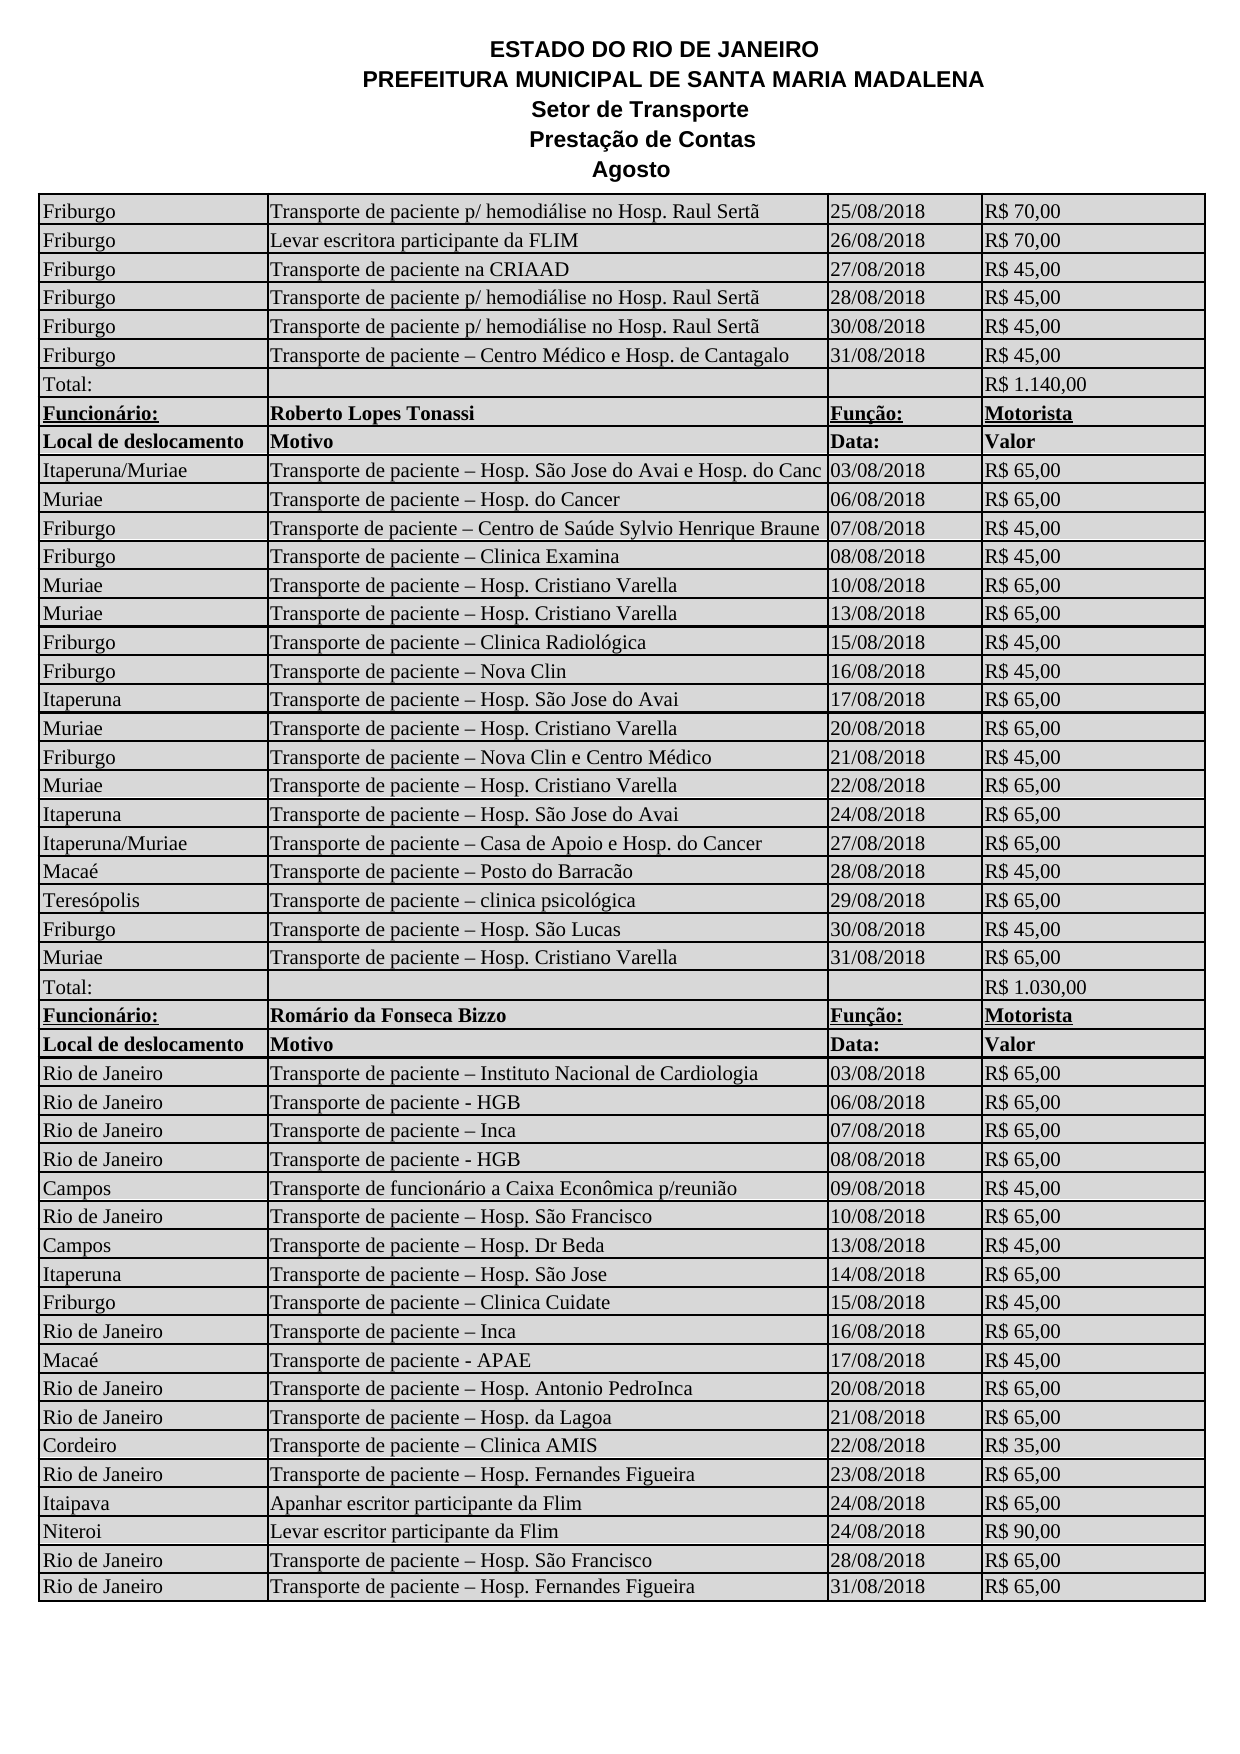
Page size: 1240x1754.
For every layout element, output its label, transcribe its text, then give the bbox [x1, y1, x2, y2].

table_cell 24/08/2018 [829, 800, 981, 826]
table_cell Transporte de paciente – Hosp. Cristiano Varella [269, 714, 827, 740]
table_cell R$ 1.140,00 [983, 369, 1204, 396]
table_cell Muriae [40, 714, 267, 740]
table_cell R$ 65,00 [983, 685, 1204, 711]
table_cell R$ 45,00 [983, 1230, 1204, 1257]
table_cell 28/08/2018 [829, 1546, 981, 1572]
table_cell Muriae [40, 771, 267, 797]
table_cell Friburgo [40, 1288, 267, 1314]
table_cell Funcionário: [40, 398, 267, 425]
table_cell R$ 35,00 [983, 1431, 1204, 1457]
table_cell Muriae [40, 599, 267, 625]
table_cell R$ 65,00 [983, 456, 1204, 482]
table_cell 30/08/2018 [829, 311, 981, 338]
text Prestação de Contas [529, 127, 1204, 153]
table_cell Romário da Fonseca Bizzo [269, 1001, 827, 1028]
table_cell Transporte de paciente – Clinica Cuidate [269, 1288, 827, 1314]
table_cell Itaperuna/Muriae [40, 828, 267, 855]
table_cell 08/08/2018 [829, 542, 981, 568]
table_cell R$ 45,00 [983, 542, 1204, 568]
table_cell R$ 1.030,00 [983, 971, 1204, 999]
table_cell 03/08/2018 [829, 456, 981, 482]
table_cell Rio de Janeiro [40, 1460, 267, 1486]
table_cell 07/08/2018 [829, 513, 981, 539]
table_cell 16/08/2018 [829, 1316, 981, 1343]
table_cell 03/08/2018 [829, 1059, 981, 1085]
table_cell R$ 65,00 [983, 771, 1204, 797]
table_cell Rio de Janeiro [40, 1144, 267, 1171]
table_cell R$ 65,00 [983, 800, 1204, 826]
table_cell Itaperuna [40, 1259, 267, 1286]
table_cell 17/08/2018 [829, 685, 981, 711]
table_cell 22/08/2018 [829, 771, 981, 797]
table_cell Friburgo [40, 914, 267, 941]
table_cell Transporte de paciente - HGB [269, 1144, 827, 1171]
table_cell Transporte de paciente – Clinica Examina [269, 542, 827, 568]
table_cell 07/08/2018 [829, 1116, 981, 1142]
table_cell Itaipava [40, 1488, 267, 1515]
table_cell Levar escritora participante da FLIM [269, 225, 827, 252]
table_cell 27/08/2018 [829, 254, 981, 281]
table_cell 31/08/2018 [829, 340, 981, 367]
table_cell R$ 65,00 [983, 1259, 1204, 1286]
table_cell Motorista [983, 398, 1204, 425]
table_cell Função: [829, 398, 981, 425]
table_cell Itaperuna/Muriae [40, 456, 267, 482]
table_cell R$ 45,00 [983, 254, 1204, 281]
table_cell Transporte de paciente – Hosp. São Jose do Avai [269, 685, 827, 711]
table_cell Transporte de paciente – Hosp. São Francisco [269, 1546, 827, 1572]
table_cell R$ 45,00 [983, 513, 1204, 539]
table_cell R$ 65,00 [983, 1402, 1204, 1429]
table_cell R$ 65,00 [983, 1144, 1204, 1171]
table_cell 13/08/2018 [829, 599, 981, 625]
table_cell Niteroi [40, 1517, 267, 1543]
table_header R$ 70,00 [983, 195, 1204, 223]
table_cell Transporte de paciente – Hosp. São Jose do Avai e Hosp. do Canc [269, 456, 827, 482]
table_cell Transporte de paciente p/ hemodiálise no Hosp. Raul Sertã [269, 311, 827, 338]
table_cell 28/08/2018 [829, 283, 981, 309]
table_cell 15/08/2018 [829, 628, 981, 654]
text Setor de Transporte [531, 97, 1204, 123]
table_cell Rio de Janeiro [40, 1546, 267, 1572]
table_cell Friburgo [40, 340, 267, 367]
table_cell R$ 45,00 [983, 340, 1204, 367]
table_cell Transporte de paciente – Posto do Barracão [269, 857, 827, 883]
table_cell 28/08/2018 [829, 857, 981, 883]
table_cell Transporte de paciente – Centro de Saúde Sylvio Henrique Braune [269, 513, 827, 539]
table_cell Transporte de paciente – Hosp. Fernandes Figueira [269, 1460, 827, 1486]
table_cell Transporte de paciente p/ hemodiálise no Hosp. Raul Sertã [269, 283, 827, 309]
table_cell Transporte de paciente – Instituto Nacional de Cardiologia [269, 1059, 827, 1085]
table_cell 15/08/2018 [829, 1288, 981, 1314]
table_cell Transporte de paciente – Hosp. São Lucas [269, 914, 827, 941]
table_cell R$ 45,00 [983, 656, 1204, 683]
table_cell R$ 45,00 [983, 914, 1204, 941]
table_cell 20/08/2018 [829, 1374, 981, 1400]
table_cell Friburgo [40, 225, 267, 252]
table_cell R$ 45,00 [983, 1345, 1204, 1372]
table_cell 29/08/2018 [829, 885, 981, 912]
table_cell Campos [40, 1230, 267, 1257]
table_cell Transporte de paciente – Hosp. São Francisco [269, 1202, 827, 1228]
table_cell R$ 90,00 [983, 1517, 1204, 1543]
table_cell 08/08/2018 [829, 1144, 981, 1171]
table_cell 23/08/2018 [829, 1460, 981, 1486]
table_cell Data: [829, 1030, 981, 1056]
table_cell Transporte de paciente – Hosp. da Lagoa [269, 1402, 827, 1429]
table_cell Roberto Lopes Tonassi [269, 398, 827, 425]
table_header Transporte de paciente p/ hemodiálise no Hosp. Raul Sertã [269, 195, 827, 223]
table_cell R$ 65,00 [983, 1488, 1204, 1515]
table_cell Transporte de funcionário a Caixa Econômica p/reunião [269, 1173, 827, 1199]
table_cell 22/08/2018 [829, 1431, 981, 1457]
table_cell Valor [983, 1030, 1204, 1056]
table_cell R$ 45,00 [983, 311, 1204, 338]
table_cell 10/08/2018 [829, 570, 981, 597]
table_cell 17/08/2018 [829, 1345, 981, 1372]
table_cell Itaperuna [40, 800, 267, 826]
table_cell Transporte de paciente – Clinica AMIS [269, 1431, 827, 1457]
table_cell R$ 45,00 [983, 742, 1204, 769]
table_cell Local de deslocamento [40, 1030, 267, 1056]
table_cell Motorista [983, 1001, 1204, 1028]
table_cell 31/08/2018 [829, 1574, 981, 1598]
table_cell Macaé [40, 857, 267, 883]
table_cell Teresópolis [40, 885, 267, 912]
table_cell 09/08/2018 [829, 1173, 981, 1199]
table_cell Total: [40, 971, 267, 999]
table_cell 21/08/2018 [829, 742, 981, 769]
table_cell 16/08/2018 [829, 656, 981, 683]
table_cell Transporte de paciente na CRIAAD [269, 254, 827, 281]
table_cell Levar escritor participante da Flim [269, 1517, 827, 1543]
table_cell R$ 45,00 [983, 628, 1204, 654]
table_cell Transporte de paciente – Hosp. Antonio PedroInca [269, 1374, 827, 1400]
table_cell 10/08/2018 [829, 1202, 981, 1228]
table_cell Rio de Janeiro [40, 1402, 267, 1429]
table_cell Transporte de paciente - APAE [269, 1345, 827, 1372]
table_cell Transporte de paciente – clinica psicológica [269, 885, 827, 912]
table_cell 06/08/2018 [829, 1087, 981, 1114]
table_cell Itaperuna [40, 685, 267, 711]
table_cell 27/08/2018 [829, 828, 981, 855]
table_cell 26/08/2018 [829, 225, 981, 252]
table_cell Transporte de paciente – Hosp. São Jose do Avai [269, 800, 827, 826]
table_cell Motivo [269, 1030, 827, 1056]
table_cell 21/08/2018 [829, 1402, 981, 1429]
table_cell Friburgo [40, 628, 267, 654]
table_cell R$ 65,00 [983, 570, 1204, 597]
table_cell R$ 65,00 [983, 599, 1204, 625]
table_cell 14/08/2018 [829, 1259, 981, 1286]
table_cell Muriae [40, 943, 267, 969]
table_cell Cordeiro [40, 1431, 267, 1457]
table_cell Transporte de paciente – Hosp. Fernandes Figueira [269, 1574, 827, 1598]
table_cell 24/08/2018 [829, 1488, 981, 1515]
table_cell R$ 65,00 [983, 1087, 1204, 1114]
table_cell R$ 65,00 [983, 1546, 1204, 1572]
table_cell Local de deslocamento [40, 427, 267, 453]
table_cell R$ 65,00 [983, 1374, 1204, 1400]
table_cell [829, 369, 981, 396]
table_cell Função: [829, 1001, 981, 1028]
text ESTADO DO RIO DE JANEIRO [489, 37, 1204, 63]
table_cell Friburgo [40, 513, 267, 539]
table_cell Friburgo [40, 656, 267, 683]
table_cell Friburgo [40, 542, 267, 568]
table_cell 06/08/2018 [829, 484, 981, 511]
table_cell R$ 65,00 [983, 484, 1204, 511]
table_cell R$ 65,00 [983, 1460, 1204, 1486]
table_header 25/08/2018 [829, 195, 981, 223]
table_cell R$ 65,00 [983, 714, 1204, 740]
table_cell Transporte de paciente – Inca [269, 1116, 827, 1142]
table_header Friburgo [40, 195, 267, 223]
table_cell 24/08/2018 [829, 1517, 981, 1543]
table_cell Transporte de paciente – Casa de Apoio e Hosp. do Cancer [269, 828, 827, 855]
table_cell Data: [829, 427, 981, 453]
table_cell Rio de Janeiro [40, 1316, 267, 1343]
table_cell 13/08/2018 [829, 1230, 981, 1257]
table_cell Rio de Janeiro [40, 1202, 267, 1228]
table_cell R$ 65,00 [983, 828, 1204, 855]
table_cell Transporte de paciente – Hosp. Cristiano Varella [269, 771, 827, 797]
table_cell R$ 45,00 [983, 857, 1204, 883]
table_cell [269, 369, 827, 396]
table_cell Transporte de paciente – Nova Clin e Centro Médico [269, 742, 827, 769]
table_cell Rio de Janeiro [40, 1116, 267, 1142]
table_cell R$ 45,00 [983, 1173, 1204, 1199]
table_cell Muriae [40, 484, 267, 511]
table_cell Campos [40, 1173, 267, 1199]
table_cell Transporte de paciente – Hosp. São Jose [269, 1259, 827, 1286]
table_cell Friburgo [40, 254, 267, 281]
table_cell Transporte de paciente – Hosp. Dr Beda [269, 1230, 827, 1257]
table_cell Apanhar escritor participante da Flim [269, 1488, 827, 1515]
table_cell Transporte de paciente – Centro Médico e Hosp. de Cantagalo [269, 340, 827, 367]
table_cell R$ 65,00 [983, 1574, 1204, 1598]
table_cell [269, 971, 827, 999]
table_cell Total: [40, 369, 267, 396]
table_cell Macaé [40, 1345, 267, 1372]
table_cell Funcionário: [40, 1001, 267, 1028]
table_cell Muriae [40, 570, 267, 597]
table_cell Friburgo [40, 283, 267, 309]
table_cell 20/08/2018 [829, 714, 981, 740]
table_cell Rio de Janeiro [40, 1087, 267, 1114]
table_cell R$ 65,00 [983, 1316, 1204, 1343]
table_cell Transporte de paciente – Hosp. do Cancer [269, 484, 827, 511]
table_cell Transporte de paciente – Hosp. Cristiano Varella [269, 570, 827, 597]
table_cell 30/08/2018 [829, 914, 981, 941]
table_cell Transporte de paciente – Hosp. Cristiano Varella [269, 599, 827, 625]
table_cell Friburgo [40, 311, 267, 338]
table_cell R$ 65,00 [983, 1059, 1204, 1085]
table_cell R$ 65,00 [983, 885, 1204, 912]
table_cell Rio de Janeiro [40, 1574, 267, 1598]
table_cell Transporte de paciente - HGB [269, 1087, 827, 1114]
table_cell Transporte de paciente – Hosp. Cristiano Varella [269, 943, 827, 969]
table_cell [829, 971, 981, 999]
text Agosto [592, 157, 1204, 183]
table_cell Rio de Janeiro [40, 1059, 267, 1085]
table_cell Rio de Janeiro [40, 1374, 267, 1400]
table_cell Friburgo [40, 742, 267, 769]
table_cell Motivo [269, 427, 827, 453]
table_cell Valor [983, 427, 1204, 453]
text PREFEITURA MUNICIPAL DE SANTA MARIA MADALENA [362, 67, 1204, 93]
table_cell 31/08/2018 [829, 943, 981, 969]
table_cell R$ 45,00 [983, 283, 1204, 309]
table_cell Transporte de paciente – Clinica Radiológica [269, 628, 827, 654]
table_cell R$ 70,00 [983, 225, 1204, 252]
table_cell R$ 65,00 [983, 1202, 1204, 1228]
table_cell R$ 65,00 [983, 943, 1204, 969]
table_cell Transporte de paciente – Nova Clin [269, 656, 827, 683]
table_cell R$ 45,00 [983, 1288, 1204, 1314]
table_cell Transporte de paciente – Inca [269, 1316, 827, 1343]
table_cell R$ 65,00 [983, 1116, 1204, 1142]
